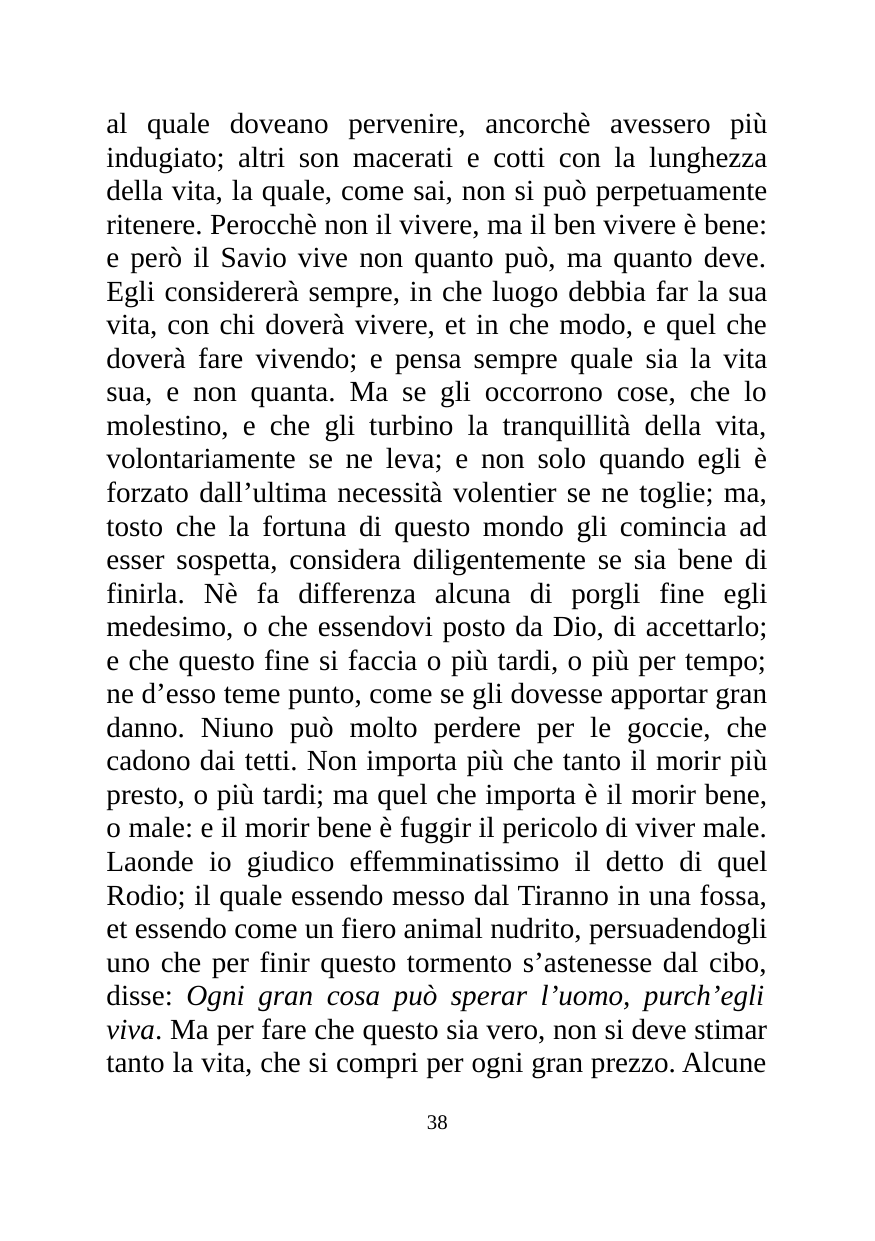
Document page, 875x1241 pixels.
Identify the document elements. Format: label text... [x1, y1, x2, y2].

text al quale doveano pervenire, ancorchè avessero più indugiato; altri son macerati e cotti con la lunghezza della vita, la quale, come sai, non si può perpetuamente ritenere. Perocchè non il vivere, ma il ben vivere è bene: e però il Savio vive non quanto può, ma quanto deve. Egli considererà sempre, in che luogo debbia far la sua vita, con chi doverà vivere, et in che modo, e quel che doverà fare vivendo; e pensa sempre quale sia la vita sua, e non quanta. Ma se gli occorrono cose, che lo molestino, e che gli turbino la tranquillità della vita, volontariamente se ne leva; e non solo quando egli è forzato dall’ultima necessità volentier se ne toglie; ma, tosto che la fortuna di questo mondo gli comincia ad esser sospetta, considera diligentemente se sia bene di finirla. Nè fa differenza alcuna di porgli fine egli medesimo, o che essendovi posto da Dio, di accettarlo; e che questo fine si faccia o più tardi, o più per tempo; ne d’esso teme punto, come se gli dovesse apportar gran danno. Niuno può molto perdere per le goccie, che cadono dai tetti. Non importa più che tanto il morir più presto, o più tardi; ma quel che importa è il morir bene, o male: e il morir bene è fuggir il pericolo di viver male. Laonde io giudico effemminatissimo il detto di quel Rodio; il quale essendo messo dal Tiranno in una fossa, et essendo come un fiero animal nudrito, persuadendogli uno che per finir questo tormento s’astenesse dal cibo, disse: Ogni gran cosa può sperar l’uomo, purch’egli viva. Ma per fare che questo sia vero, non si deve stimar tanto la vita, che si compri per ogni gran prezzo. Alcune [106, 106, 768, 1079]
